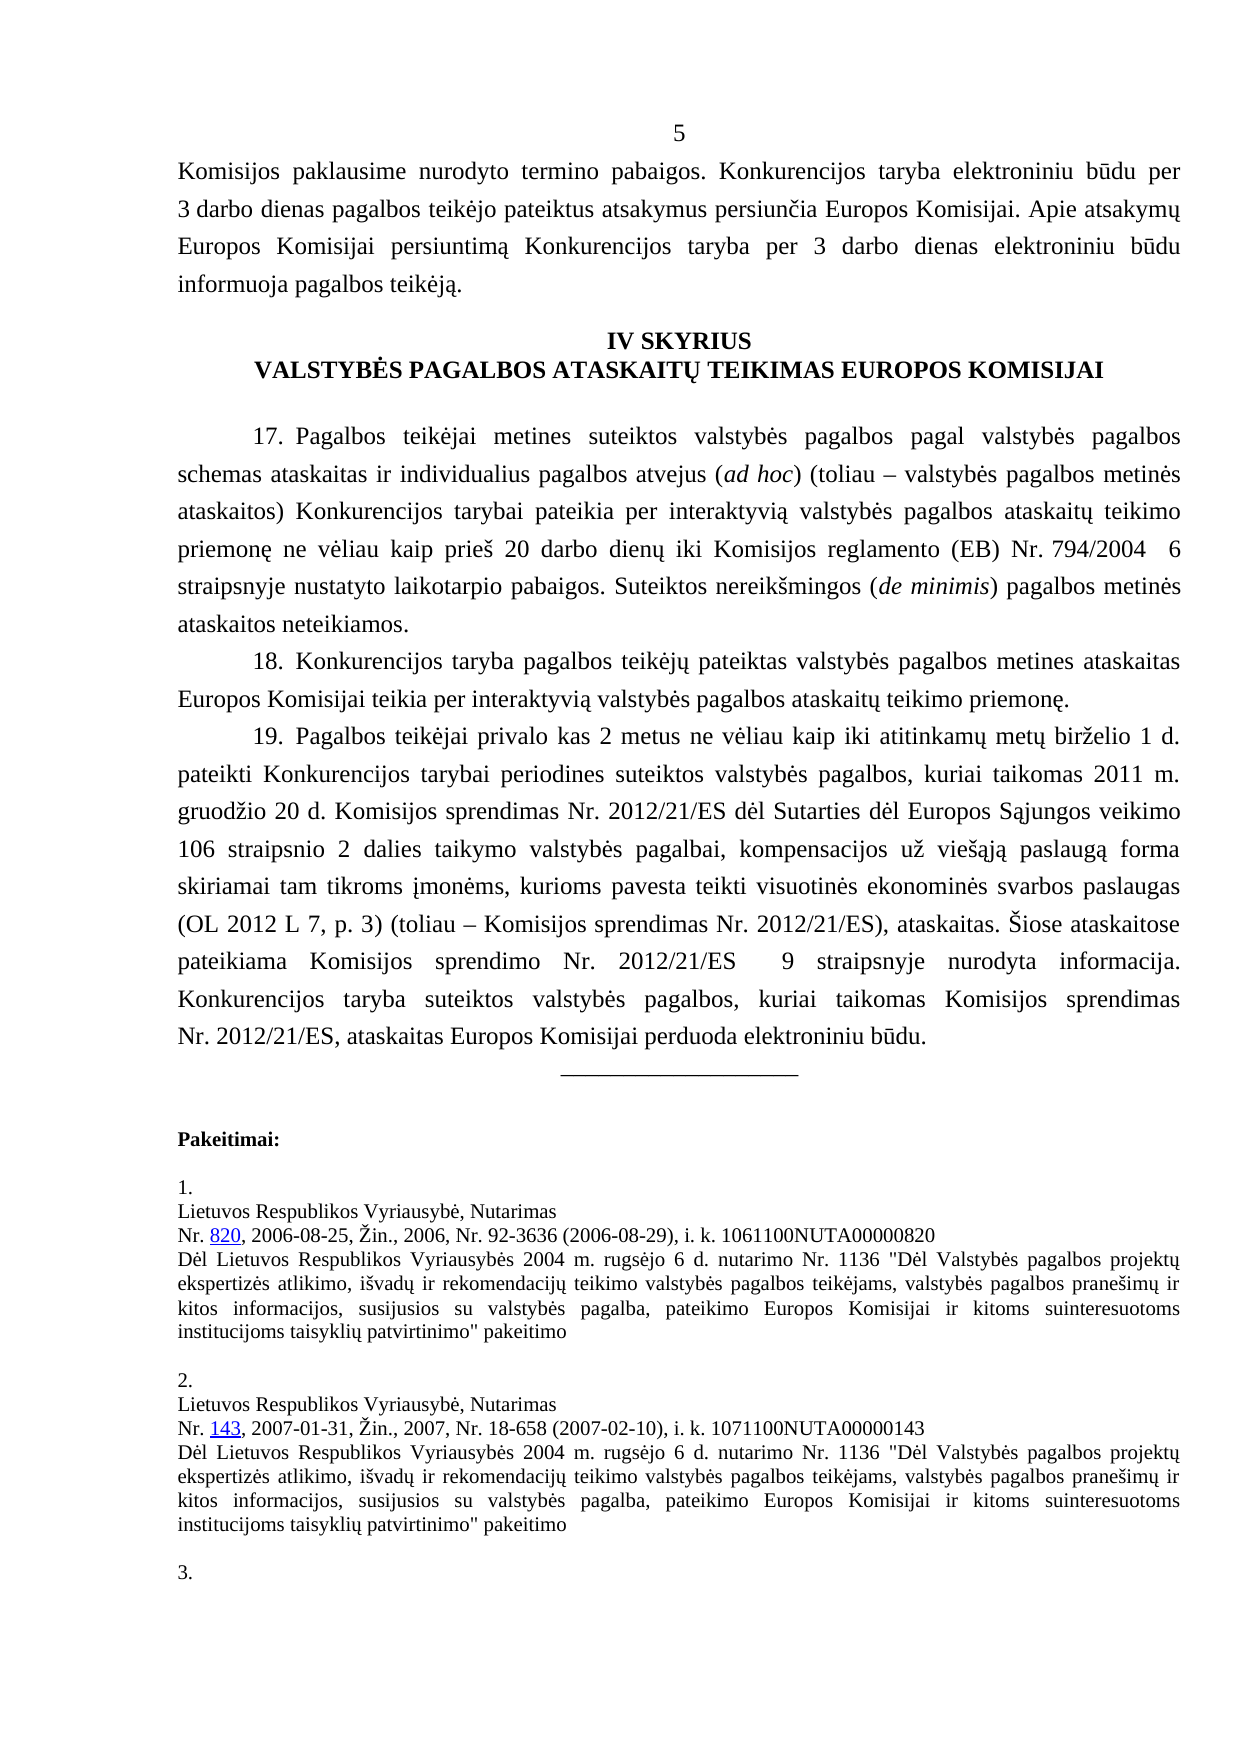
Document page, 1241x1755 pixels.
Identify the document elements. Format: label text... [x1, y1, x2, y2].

text Dėl Lietuvos Respublikos Vyriausybės 2004 m. rugsėjo 6 d. nutarimo Nr. 1136 "Dėl Valstybės pagalbos projektų ekspertizės atlikimo, išvadų ir rekomendacijų teikimo valstybės pagalbos teikėjams, valstybės pagalbos pranešimų ir kitos informacijos, susijusios su valstybės pagalba, pateikimo Europos Komisijai ir kitoms suinteresuotoms institucijoms taisyklių patvirtinimo" pakeitimo [177, 1440, 1181, 1536]
text Dėl Lietuvos Respublikos Vyriausybės 2004 m. rugsėjo 6 d. nutarimo Nr. 1136 "Dėl Valstybės pagalbos projektų ekspertizės atlikimo, išvadų ir rekomendacijų teikimo valstybės pagalbos teikėjams, valstybės pagalbos pranešimų ir kitos informacijos, susijusios su valstybės pagalba, pateikimo Europos Komisijai ir kitoms suinteresuotoms institucijoms taisyklių patvirtinimo" pakeitimo [177, 1247, 1181, 1343]
text 18. Konkurencijos taryba pagalbos teikėjų pateiktas valstybės pagalbos metines ataskaitas Europos Komisijai teikia per interaktyvią valstybės pagalbos ataskaitų teikimo priemonę. [177, 638, 1181, 713]
text Nr. 820, 2006-08-25, Žin., 2006, Nr. 92-3636 (2006-08-29), i. k. 1061100NUTA00000820 [177, 1223, 1181, 1247]
text IV SKYRIUS [177, 326, 1181, 355]
text Komisijos paklausime nurodyto termino pabaigos. Konkurencijos taryba elektroniniu būdu per 3 darbo dienas pagalbos teikėjo pateiktus atsakymus persiunčia Europos Komisijai. Apie atsakymų Europos Komisijai persiuntimą Konkurencijos taryba per 3 darbo dienas elektroniniu būdu informuoja pagalbos teikėją. [177, 148, 1181, 298]
text 3. [177, 1560, 1181, 1584]
text Lietuvos Respublikos Vyriausybė, Nutarimas [177, 1392, 1181, 1416]
text ___________________ [177, 1050, 1181, 1079]
text Nr. 143, 2007-01-31, Žin., 2007, Nr. 18-658 (2007-02-10), i. k. 1071100NUTA00000143 [177, 1416, 1181, 1440]
text 19. Pagalbos teikėjai privalo kas 2 metus ne vėliau kaip iki atitinkamų metų birželio 1 d. pateikti Konkurencijos tarybai periodines suteiktos valstybės pagalbos, kuriai taikomas 2011 m. gruodžio 20 d. Komisijos sprendimas Nr. 2012/21/ES dėl Sutarties dėl Europos Sąjungos veikimo 106 straipsnio 2 dalies taikymo valstybės pagalbai, kompensacijos už viešąją paslaugą forma skiriamai tam tikroms įmonėms, kurioms pavesta teikti visuotinės ekonominės svarbos paslaugas (OL 2012 L 7, p. 3) (toliau – Komisijos sprendimas Nr. 2012/21/ES), ataskaitas. Šiose ataskaitose pateikiama Komisijos sprendimo Nr. 2012/21/ES 9 straipsnyje nurodyta informacija. Konkurencijos taryba suteiktos valstybės pagalbos, kuriai taikomas Komisijos sprendimas Nr. 2012/21/ES, ataskaitas Europos Komisijai perduoda elektroniniu būdu. [177, 713, 1181, 1050]
text VALSTYBĖS PAGALBOS ATASKAITŲ TEIKIMAS EUROPOS KOMISIJAI [177, 355, 1181, 384]
text 2. [177, 1368, 1181, 1392]
text 1. [177, 1175, 1181, 1199]
text Lietuvos Respublikos Vyriausybė, Nutarimas [177, 1199, 1181, 1223]
text 17. Pagalbos teikėjai metines suteiktos valstybės pagalbos pagal valstybės pagalbos schemas ataskaitas ir individualius pagalbos atvejus (ad hoc) (toliau – valstybės pagalbos metinės ataskaitos) Konkurencijos tarybai pateikia per interaktyvią valstybės pagalbos ataskaitų teikimo priemonę ne vėliau kaip prieš 20 darbo dienų iki Komisijos reglamento (EB) Nr. 794/2004 6 straipsnyje nustatyto laikotarpio pabaigos. Suteiktos nereikšmingos (de minimis) pagalbos metinės ataskaitos neteikiamos. [177, 413, 1181, 638]
text Pakeitimai: [177, 1127, 1181, 1151]
